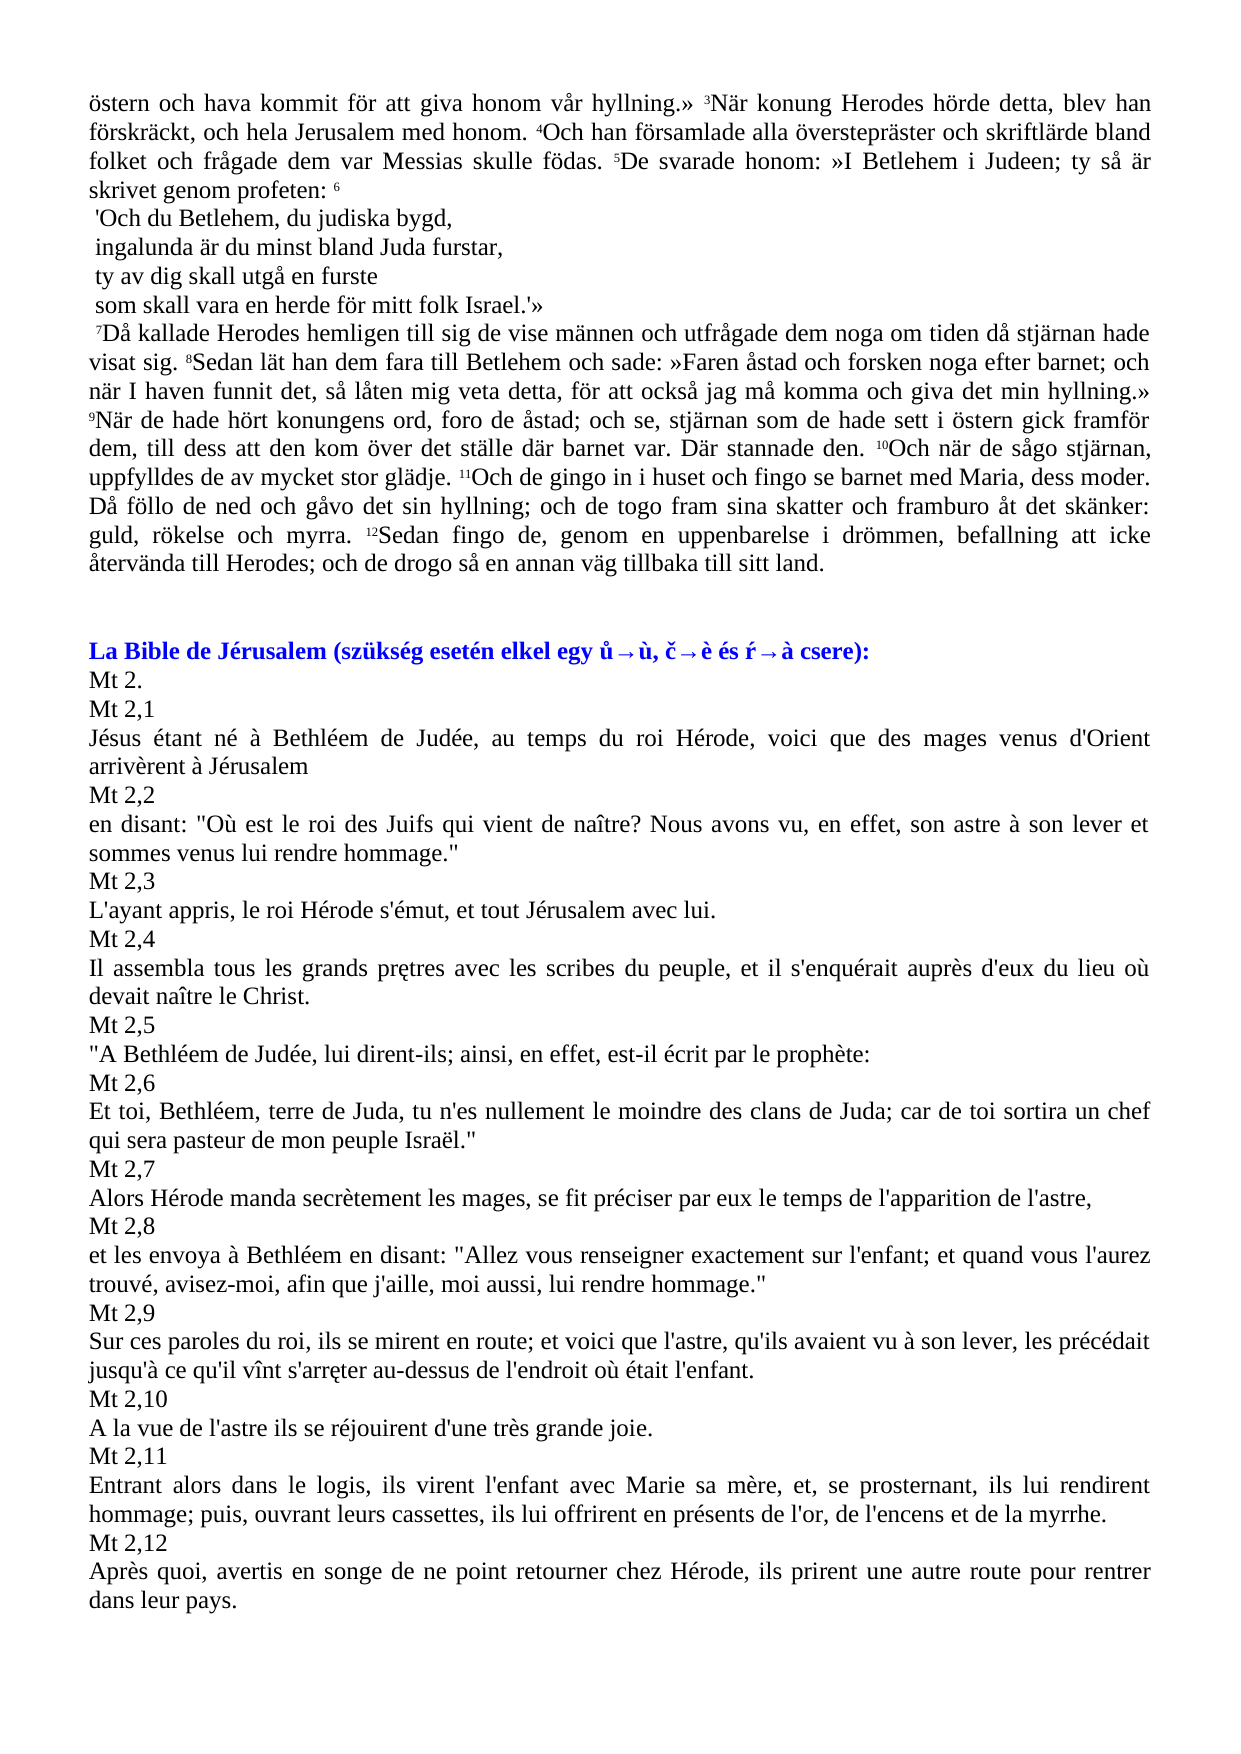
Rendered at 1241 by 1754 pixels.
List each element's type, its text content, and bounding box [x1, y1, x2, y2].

text Mt 2,4 [88, 924, 1152, 953]
text et les envoya à Bethléem en disant: "Allez vous renseigner exactement sur l'enfant; et quand vous l'aurez trouvé, avisez-moi, afin que j'aille, moi aussi, lui rendre hommage." [88, 1240, 1152, 1298]
text A la vue de l'astre ils se réjouirent d'une très grande joie. [88, 1413, 1152, 1441]
text Mt 2,5 [88, 1010, 1152, 1039]
text Après quoi, avertis en songe de ne point retourner chez Hérode, ils prirent une autre route pour rentrer dans leur pays. [88, 1556, 1152, 1614]
text Mt 2,11 [88, 1441, 1152, 1470]
text en disant: "Où est le roi des Juifs qui vient de naître? Nous avons vu, en effet, son astre à son lever et sommes venus lui rendre hommage." [88, 809, 1152, 866]
text L'ayant appris, le roi Hérode s'émut, et tout Jérusalem avec lui. [88, 895, 1152, 924]
text Mt 2,3 [88, 866, 1152, 895]
text Mt 2,7 [88, 1154, 1152, 1183]
text Entrant alors dans le logis, ils virent l'enfant avec Marie sa mère, et, se prosternant, ils lui rendirent hommage; puis, ouvrant leurs cassettes, ils lui offrirent en présents de l'or, de l'encens et de la myrrhe. [88, 1470, 1152, 1528]
text Jésus étant né à Bethléem de Judée, au temps du roi Hérode, voici que des mages venus d'Orient arrivèrent à Jérusalem [88, 723, 1152, 780]
text Mt 2,1 [88, 694, 1152, 723]
text Et toi, Bethléem, terre de Juda, tu n'es nullement le moindre des clans de Juda; car de toi sortira un chef qui sera pasteur de mon peuple Israël." [88, 1096, 1152, 1154]
text Mt 2,10 [88, 1384, 1152, 1413]
text Mt 2,2 [88, 780, 1152, 809]
text Sur ces paroles du roi, ils se mirent en route; et voici que l'astre, qu'ils avaient vu à son lever, les précédait jusqu'à ce qu'il vînt s'arręter au-dessus de l'endroit où était l'enfant. [88, 1326, 1152, 1384]
text Mt 2,8 [88, 1211, 1152, 1240]
text Mt 2,9 [88, 1298, 1152, 1326]
text Alors Hérode manda secrètement les mages, se fit préciser par eux le temps de l'apparition de l'astre, [88, 1183, 1152, 1211]
text La Bible de Jérusalem (szükség esetén elkel egy ů→ù, č→è és ŕ→à csere): [88, 636, 1152, 665]
text Mt 2,6 [88, 1068, 1152, 1096]
text Mt 2,12 [88, 1528, 1152, 1556]
text östern och hava kommit för att giva honom vår hyllning.» 3När konung Herodes hörde detta, blev han förskräckt, och hela Jerusalem med honom. 4Och han församlade alla överstepräster och skriftlärde bland folket och frågade dem var Messias skulle födas. 5De svarade honom: »I Betlehem i Judeen; ty så är skrivet genom profeten: 6 'Och du Betlehem, du judiska bygd, ingalunda är du minst bland Juda furstar, ty av dig skall utgå en furste som skall vara en herde för mitt folk Israel.'» 7Då kallade Herodes hemligen till sig de vise männen och utfrågade dem noga om tiden då stjärnan hade visat sig. 8Sedan lät han dem fara till Betlehem och sade: »Faren åstad och forsken noga efter barnet; och när I haven funnit det, så låten mig veta detta, för att också jag må komma och giva det min hyllning.» 9När de hade hört konungens ord, foro de åstad; och se, stjärnan som de hade sett i östern gick framför dem, till dess att den kom över det ställe där barnet var. Där stannade den. 10Och när de sågo stjärnan, uppfylldes de av mycket stor glädje. 11Och de gingo in i huset och fingo se barnet med Maria, dess moder. Då föllo de ned och gåvo det sin hyllning; och de togo fram sina skatter och framburo åt det skänker: guld, rökelse och myrra. 12Sedan fingo de, genom en uppenbarelse i drömmen, befallning att icke återvända till Herodes; och de drogo så en annan väg tillbaka till sitt land. [88, 88, 1152, 577]
text Mt 2. [88, 665, 1152, 694]
text "A Bethléem de Judée, lui dirent-ils; ainsi, en effet, est-il écrit par le prophète: [88, 1039, 1152, 1068]
text Il assembla tous les grands prętres avec les scribes du peuple, et il s'enquérait auprès d'eux du lieu où devait naître le Christ. [88, 953, 1152, 1010]
